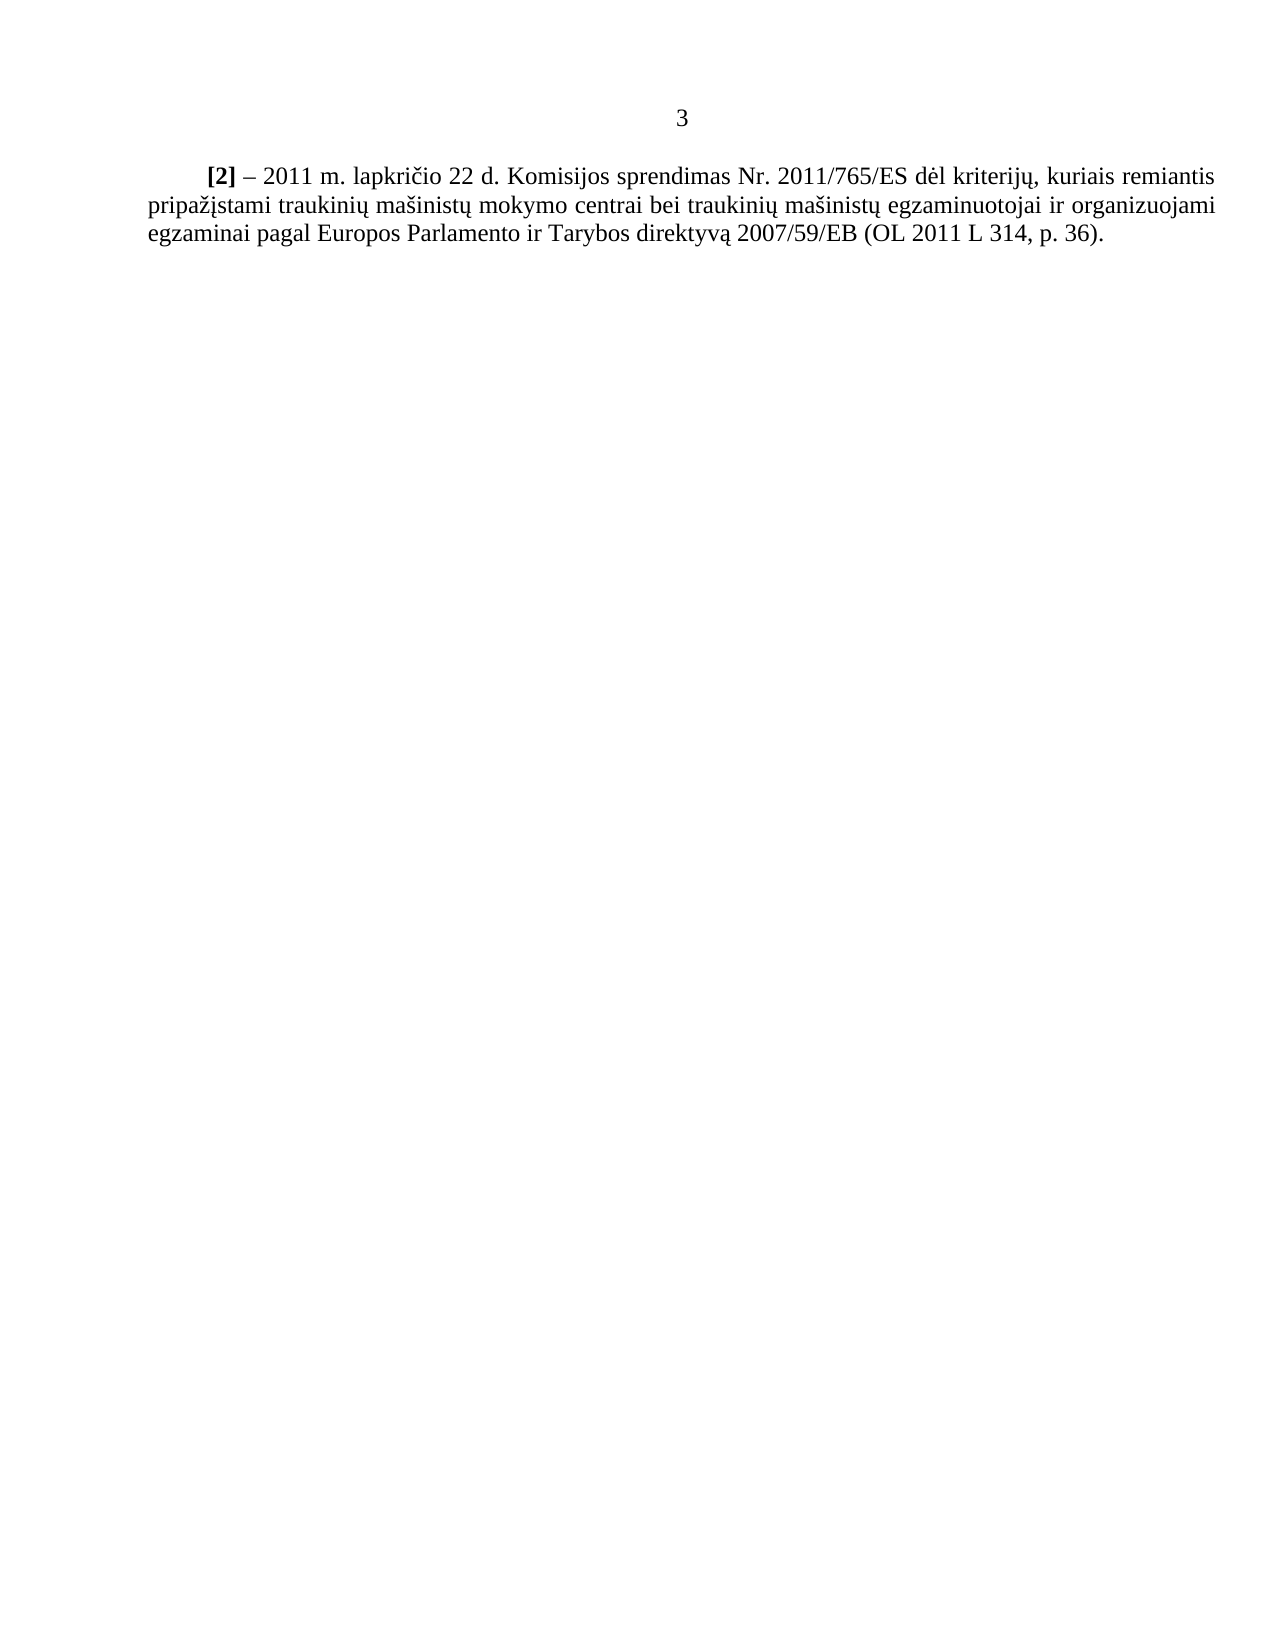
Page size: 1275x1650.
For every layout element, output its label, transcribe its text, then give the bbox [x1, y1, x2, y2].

text [2] – 2011 m. lapkričio 22 d. Komisijos sprendimas Nr. 2011/765/ES dėl kriterijų, kuriais remiantis pripažįstami traukinių mašinistų mokymo centrai bei traukinių mašinistų egzaminuotojai ir organizuojami egzaminai pagal Europos Parlamento ir Tarybos direktyvą 2007/59/EB (OL 2011 L 314, p. 36). [148, 161, 1216, 247]
